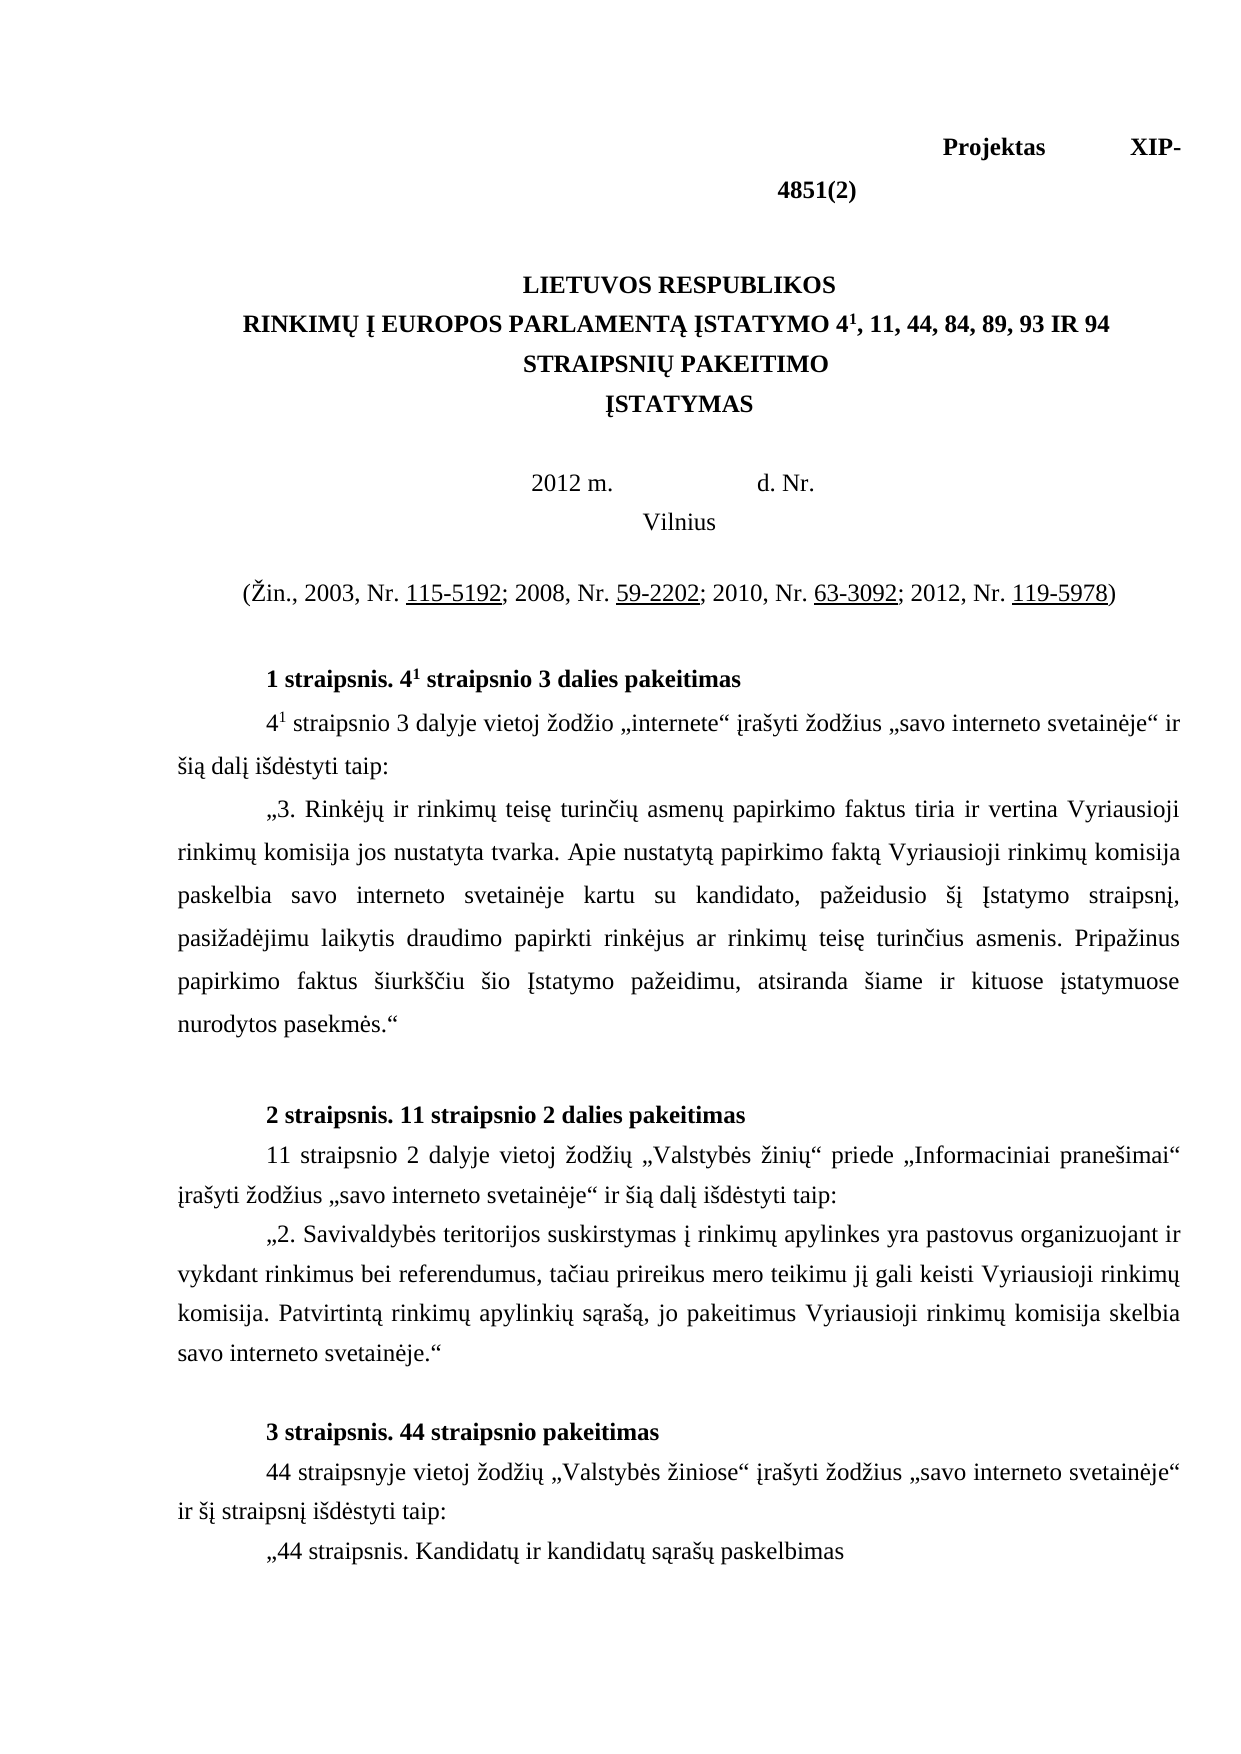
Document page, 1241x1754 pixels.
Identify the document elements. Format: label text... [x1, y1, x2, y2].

text STRAIPSNIŲ PAKEITIMO [177, 341, 1181, 380]
text RINKIMŲ Į EUROPOS PARLAMENTĄ ĮSTATYMO 41, 11, 44, 84, 89, 93 IR 94 [177, 301, 1181, 341]
text 1 straipsnis. 41 straipsnio 3 dalies pakeitimas [266, 664, 1181, 693]
text 2012 m. d. Nr. [177, 459, 1181, 499]
text Projektas XIP-4851(2) [777, 132, 1181, 204]
text (Žin., 2003, Nr. 115-5192; 2008, Nr. 59-2202; 2010, Nr. 63-3092; 2012, Nr. 119-5978) [177, 578, 1181, 607]
text 44 straipsnyje vietoj žodžių „Valstybės žiniose“ įrašyti žodžius „savo interneto svetainėje“ ir šį straipsnį išdėstyti taip: [177, 1448, 1181, 1528]
text 41 straipsnio 3 dalyje vietoj žodžio „internete“ įrašyti žodžius „savo interneto svetainėje“ ir šią dalį išdėstyti taip: [177, 708, 1181, 779]
text 2 straipsnis. 11 straipsnio 2 dalies pakeitimas [266, 1092, 1181, 1132]
text 11 straipsnio 2 dalyje vietoj žodžių „Valstybės žinių“ priede „Informaciniai pranešimai“ įrašyti žodžius „savo interneto svetainėje“ ir šią dalį išdėstyti taip: [177, 1132, 1181, 1211]
text „44 straipsnis. Kandidatų ir kandidatų sąrašų paskelbimas [177, 1528, 1181, 1567]
text „3. Rinkėjų ir rinkimų teisę turinčių asmenų papirkimo faktus tiria ir vertina Vyriausioji rinkimų komisija jos nustatyta tvarka. Apie nustatytą papirkimo faktą Vyriausioji rinkimų komisija paskelbia savo interneto svetainėje kartu su kandidato, pažeidusio šį Įstatymo straipsnį, pasižadėjimu laikytis draudimo papirkti rinkėjus ar rinkimų teisę turinčius asmenis. Pripažinus papirkimo faktus šiurkščiu šio Įstatymo pažeidimu, atsiranda šiame ir kituose įstatymuose nurodytos pasekmės.“ [177, 794, 1181, 1038]
text „2. Savivaldybės teritorijos suskirstymas į rinkimų apylinkes yra pastovus organizuojant ir vykdant rinkimus bei referendumus, tačiau prireikus mero teikimu jį gali keisti Vyriausioji rinkimų komisija. Patvirtintą rinkimų apylinkių sąrašą, jo pakeitimus Vyriausioji rinkimų komisija skelbia savo interneto svetainėje.“ [177, 1211, 1181, 1369]
text Vilnius [177, 499, 1181, 539]
text LIETUVOS RESPUBLIKOS [177, 262, 1181, 301]
text 3 straipsnis. 44 straipsnio pakeitimas [177, 1409, 1181, 1448]
text ĮSTATYMAS [177, 380, 1181, 420]
